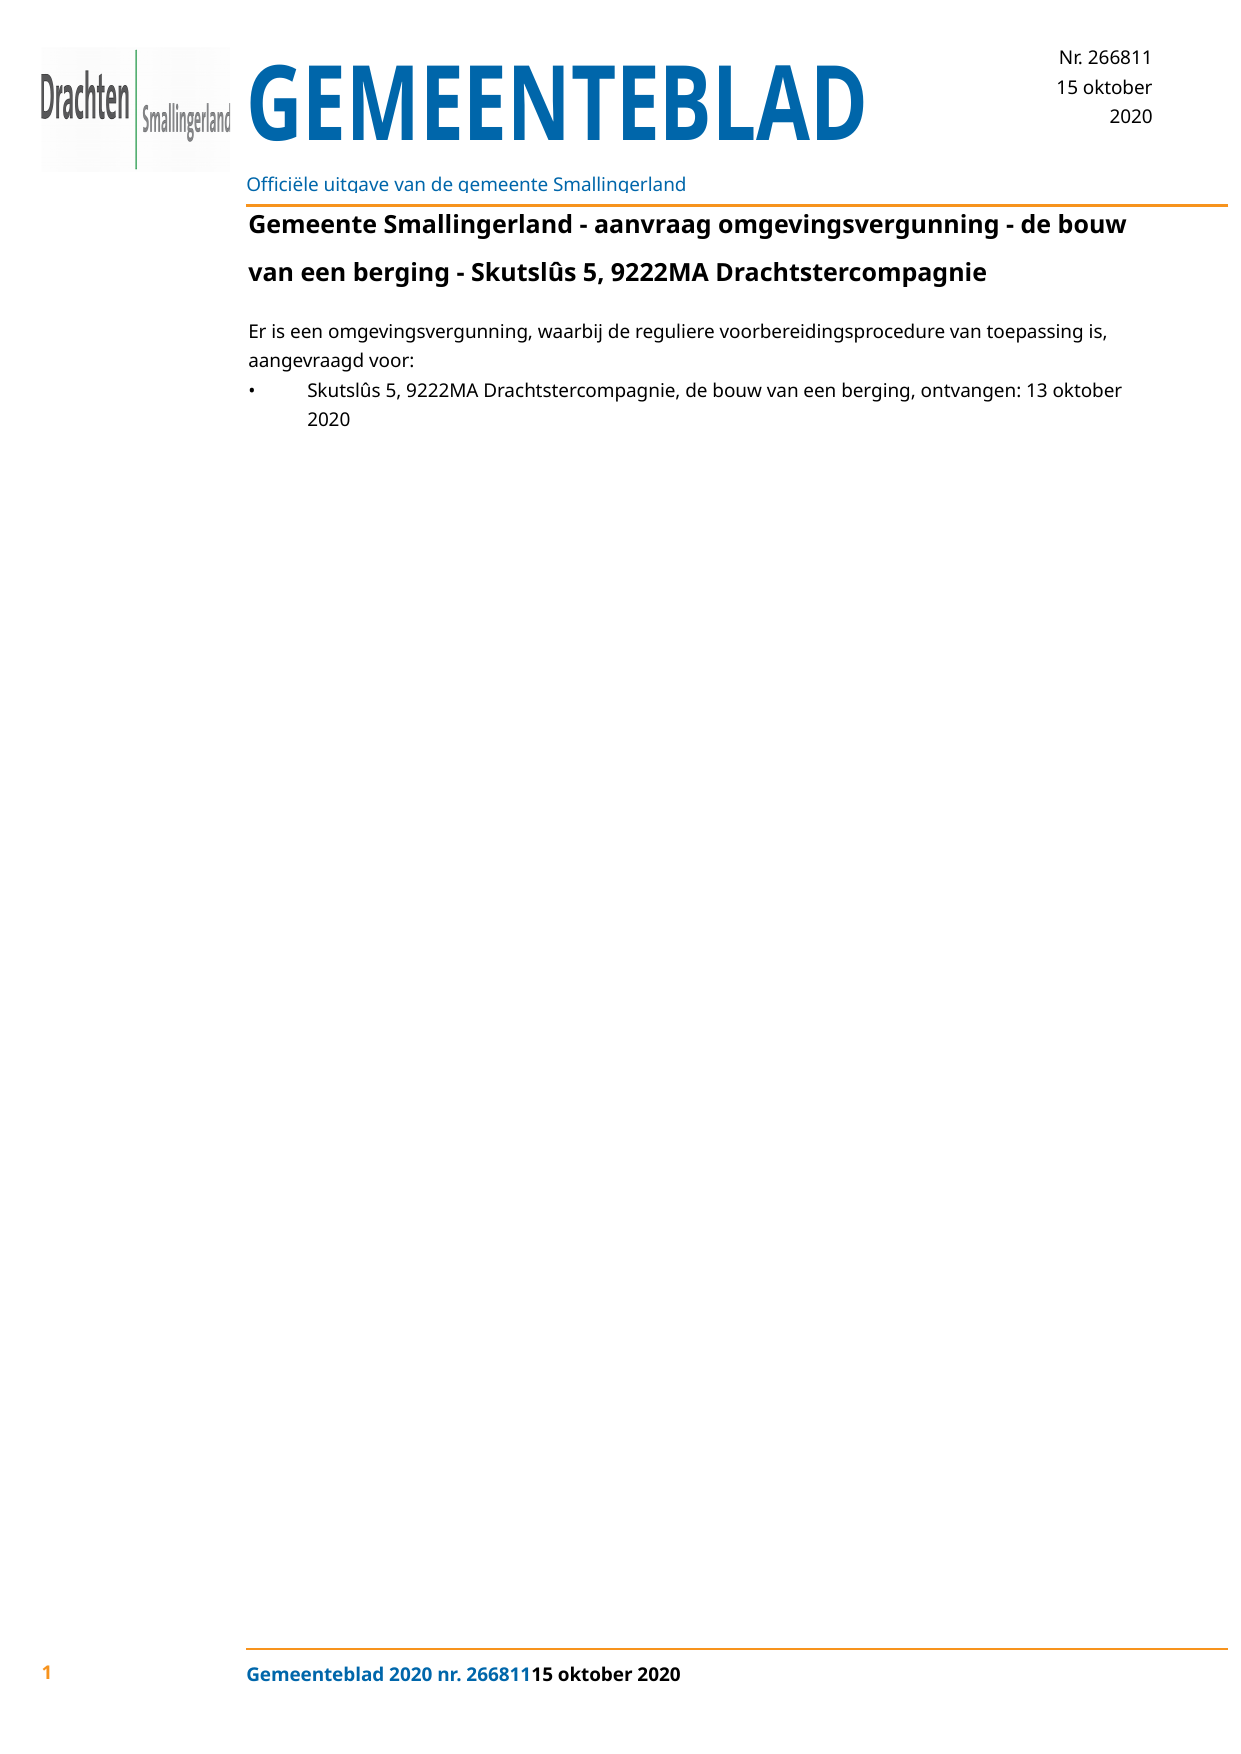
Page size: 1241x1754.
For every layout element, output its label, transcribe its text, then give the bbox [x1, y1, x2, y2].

text Gemeente Smallingerland - aanvraag omgevingsvergunning - de bouw van een berging - Skutslûs 5, 9222MA Drachtstercompagnie [248, 207, 1152, 288]
list Skutslûs 5, 9222MA Drachtstercompagnie, de bouw van een berging, ontvangen: 13 oktober 2020 [248, 377, 1152, 432]
picture [41, 47, 231, 172]
text Er is een omgevingsvergunning, waarbij de reguliere voorbereidingsprocedure van toepassing is, aangevraagd voor: [248, 318, 1152, 373]
